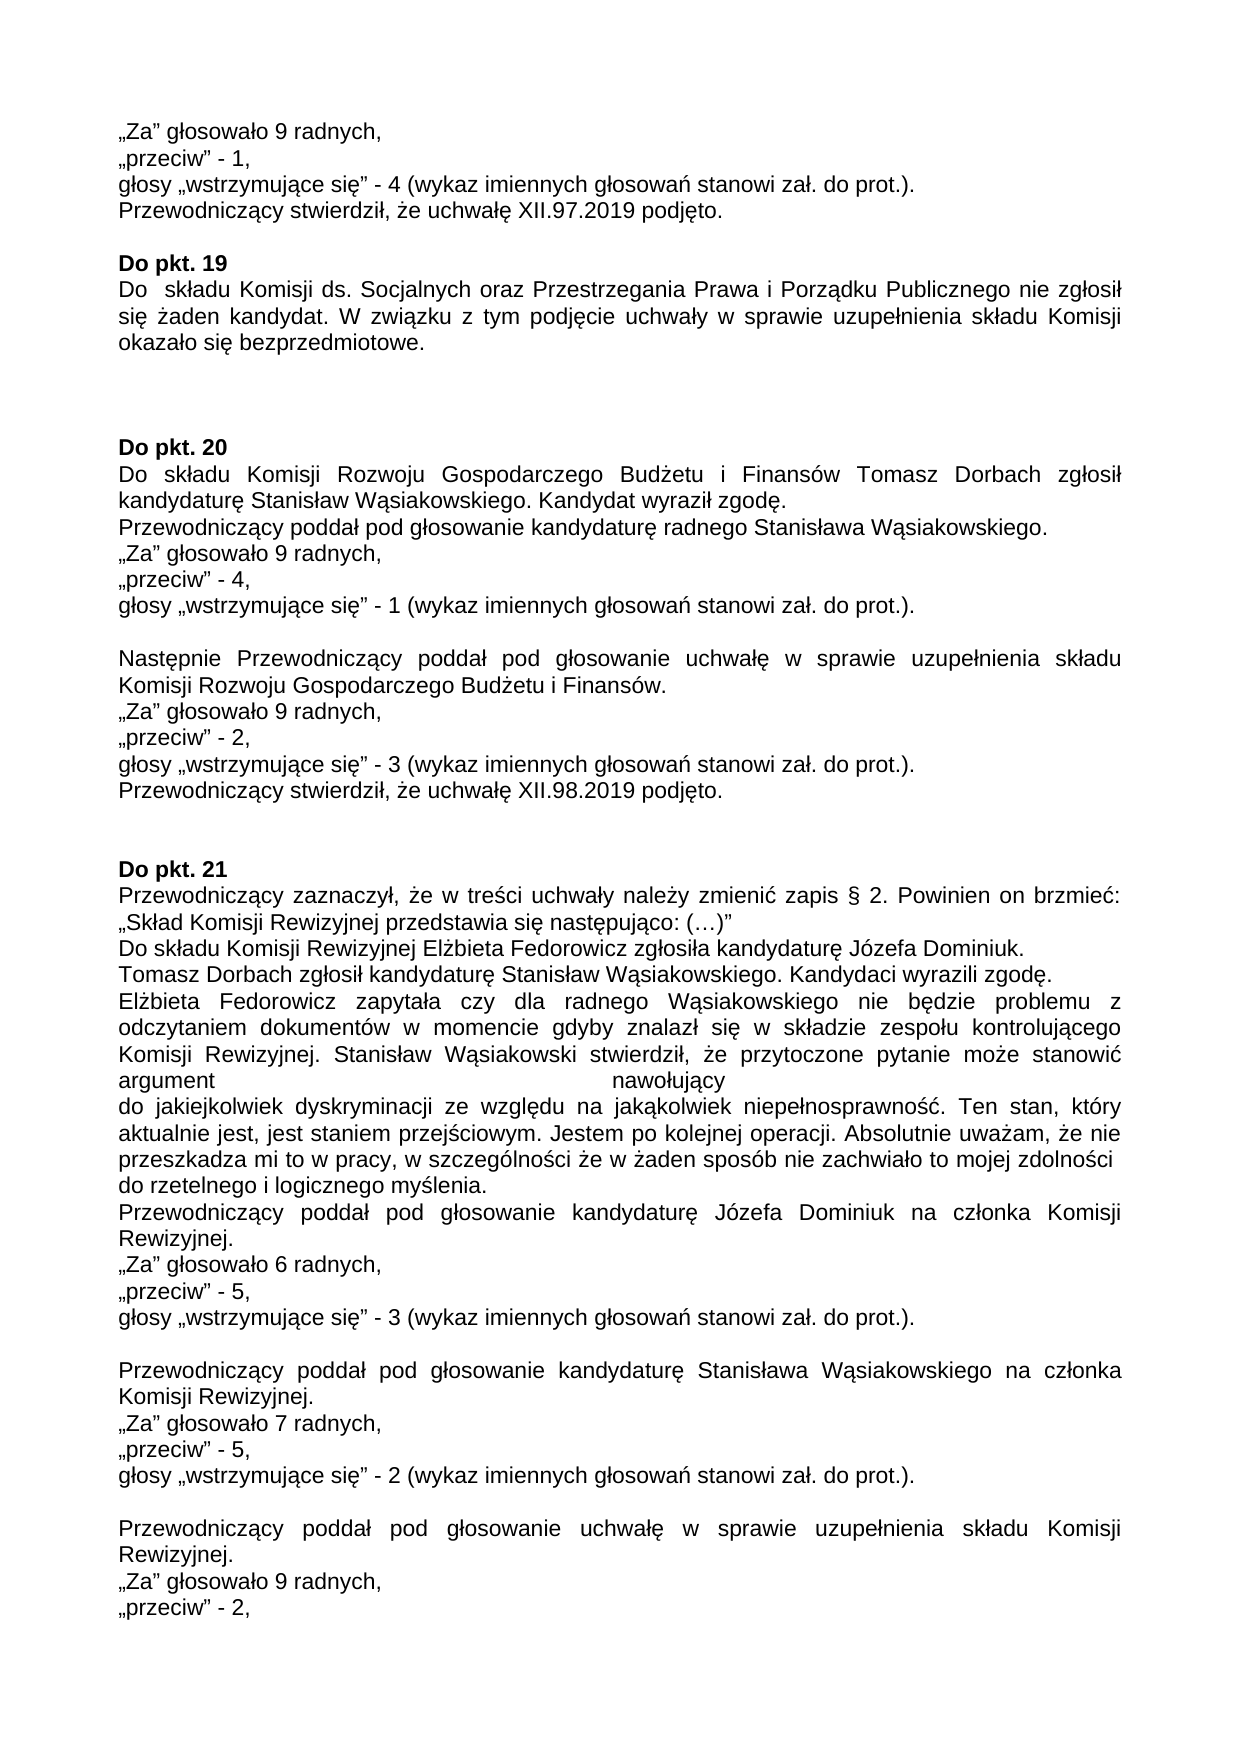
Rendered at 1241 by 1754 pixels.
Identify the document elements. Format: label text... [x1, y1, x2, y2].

text „Za” głosowało 7 radnych, [118, 1409, 1122, 1436]
text Przewodniczący stwierdził, że uchwałę XII.97.2019 podjęto. [118, 197, 1122, 223]
text głosy „wstrzymujące się” - 1 (wykaz imiennych głosowań stanowi zał. do prot.). [118, 592, 1122, 619]
text głosy „wstrzymujące się” - 3 (wykaz imiennych głosowań stanowi zał. do prot.). [118, 751, 1122, 777]
text „Za” głosowało 9 radnych, [118, 1568, 1122, 1594]
text „Za” głosowało 9 radnych, [118, 698, 1122, 724]
text Do składu Komisji Rewizyjnej Elżbieta Fedorowicz zgłosiła kandydaturę Józefa Dominiuk. [118, 935, 1122, 961]
text „przeciw” - 2, [118, 1594, 1122, 1620]
list Przewodniczący poddał pod głosowanie kandydaturę radnego Stanisława Wąsiakowskiego. [118, 513, 1122, 540]
text „przeciw” - 1, [118, 144, 1122, 171]
list Tomasz Dorbach zgłosił kandydaturę Stanisław Wąsiakowskiego. Kandydaci wyrazili zgodę. [118, 961, 1122, 988]
list Elżbieta Fedorowicz zapytała czy dla radnego Wąsiakowskiego nie będzie problemu z odczytaniem dokumentów w momencie gdyby znalazł się w składzie zespołu kontrolującego Komisji Rewizyjnej. Stanisław Wąsiakowski stwierdził, że przytoczone pytanie może stanowić argument nawołujący do jakiejkolwiek dyskryminacji ze względu na jakąkolwiek niepełnosprawność. Ten stan, który aktualnie jest, jest staniem przejściowym. Jestem po kolejnej operacji. Absolutnie uważam, że nie przeszkadza mi to w pracy, w szczególności że w żaden sposób nie zachwiało to mojej zdolności do rzetelnego i logicznego myślenia. [118, 988, 1122, 1199]
text „Za” głosowało 9 radnych, [118, 118, 1122, 144]
text Przewodniczący zaznaczył, że w treści uchwały należy zmienić zapis § 2. Powinien on brzmieć: „Skład Komisji Rewizyjnej przedstawia się następująco: (…)” [118, 882, 1122, 935]
text „przeciw” - 2, [118, 724, 1122, 751]
text „Za” głosowało 6 radnych, [118, 1251, 1122, 1278]
text Do składu Komisji ds. Socjalnych oraz Przestrzegania Prawa i Porządku Publicznego nie zgłosił się żaden kandydat. W związku z tym podjęcie uchwały w sprawie uzupełnienia składu Komisji okazało się bezprzedmiotowe. [118, 276, 1122, 355]
text „przeciw” - 4, [118, 566, 1122, 592]
list Przewodniczący poddał pod głosowanie kandydaturę Stanisława Wąsiakowskiego na członka Komisji Rewizyjnej. [118, 1357, 1122, 1409]
text Do pkt. 19 [118, 250, 1122, 276]
text Przewodniczący stwierdził, że uchwałę XII.98.2019 podjęto. [118, 777, 1122, 803]
text Następnie Przewodniczący poddał pod głosowanie uchwałę w sprawie uzupełnienia składu Komisji Rozwoju Gospodarczego Budżetu i Finansów. [118, 645, 1122, 698]
text głosy „wstrzymujące się” - 2 (wykaz imiennych głosowań stanowi zał. do prot.). [118, 1462, 1122, 1488]
text „Za” głosowało 9 radnych, [118, 540, 1122, 566]
list Przewodniczący poddał pod głosowanie kandydaturę Józefa Dominiuk na członka Komisji Rewizyjnej. [118, 1199, 1122, 1251]
text Do pkt. 20 [118, 434, 1122, 461]
text Do pkt. 21 [118, 856, 1122, 882]
list Do składu Komisji Rozwoju Gospodarczego Budżetu i Finansów Tomasz Dorbach zgłosił kandydaturę Stanisław Wąsiakowskiego. Kandydat wyraził zgodę. [118, 461, 1122, 513]
text „przeciw” - 5, [118, 1436, 1122, 1462]
text Przewodniczący poddał pod głosowanie uchwałę w sprawie uzupełnienia składu Komisji Rewizyjnej. [118, 1515, 1122, 1568]
text głosy „wstrzymujące się” - 4 (wykaz imiennych głosowań stanowi zał. do prot.). [118, 171, 1122, 197]
text głosy „wstrzymujące się” - 3 (wykaz imiennych głosowań stanowi zał. do prot.). [118, 1304, 1122, 1330]
text „przeciw” - 5, [118, 1278, 1122, 1304]
